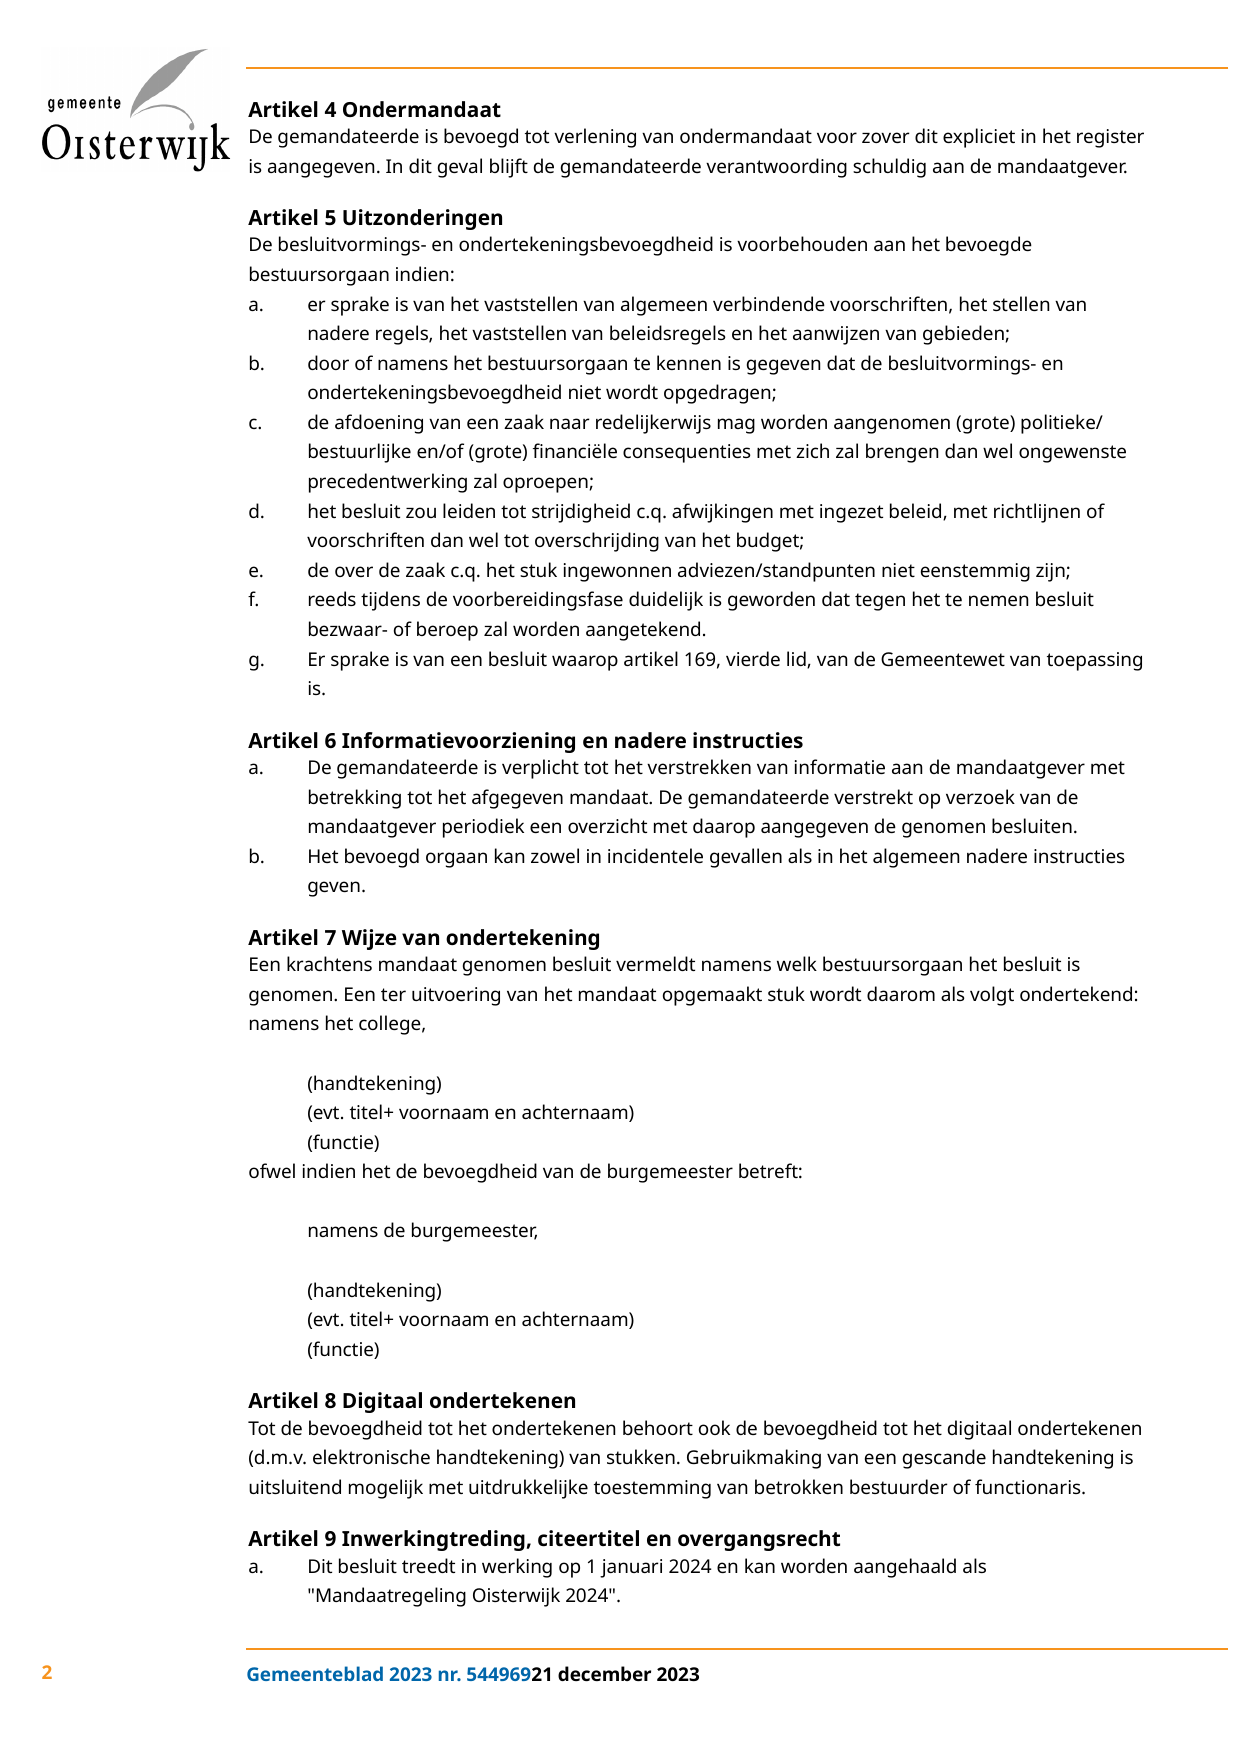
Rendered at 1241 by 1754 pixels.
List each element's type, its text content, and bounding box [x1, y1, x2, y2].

list (handtekening) [248, 1277, 1152, 1303]
list de over de zaak c.q. het stuk ingewonnen adviezen/standpunten niet eenstemmig zijn; [248, 557, 1152, 583]
list (evt. titel+ voornaam en achternaam) [248, 1306, 1152, 1332]
text ofwel indien het de bevoegdheid van de burgemeester betreft: [248, 1158, 1152, 1184]
list door of namens het bestuursorgaan te kennen is gegeven dat de besluitvormings- en ondertekeningsbevoegdheid niet wordt opgedragen; [248, 350, 1152, 405]
list De gemandateerde is verplicht tot het verstrekken van informatie aan de mandaatgever met betrekking tot het afgegeven mandaat. De gemandateerde verstrekt op verzoek van de mandaatgever periodiek een overzicht met daarop aangegeven de genomen besluiten. [248, 754, 1152, 839]
list er sprake is van het vaststellen van algemeen verbindende voorschriften, het stellen van nadere regels, het vaststellen van beleidsregels en het aanwijzen van gebieden; [248, 291, 1152, 346]
text Artikel 8 Digitaal ondertekenen [248, 1386, 1152, 1415]
list het besluit zou leiden tot strijdigheid c.q. afwijkingen met ingezet beleid, met richtlijnen of voorschriften dan wel tot overschrijding van het budget; [248, 498, 1152, 553]
picture [41, 47, 231, 172]
list reeds tijdens de voorbereidingsfase duidelijk is geworden dat tegen het te nemen besluit bezwaar- of beroep zal worden aangetekend. [248, 587, 1152, 642]
list (evt. titel+ voornaam en achternaam) [248, 1099, 1152, 1125]
list de afdoening van een zaak naar redelijkerwijs mag worden aangenomen (grote) politieke/ bestuurlijke en/of (grote) financiële consequenties met zich zal brengen dan wel ongewenste precedentwerking zal oproepen; [248, 409, 1152, 494]
text Artikel 4 Ondermandaat [248, 95, 1152, 123]
list (functie) [248, 1336, 1152, 1362]
list (handtekening) [248, 1070, 1152, 1096]
text Artikel 6 Informatievoorziening en nadere instructies [248, 726, 1152, 754]
text Artikel 7 Wijze van ondertekening [248, 923, 1152, 951]
text Artikel 5 Uitzonderingen [248, 203, 1152, 232]
text namens het college, [248, 1011, 1152, 1036]
list Het bevoegd orgaan kan zowel in incidentele gevallen als in het algemeen nadere instructies geven. [248, 843, 1152, 898]
text De besluitvormings- en ondertekeningsbevoegdheid is voorbehouden aan het bevoegde bestuursorgaan indien: [248, 232, 1152, 287]
list (functie) [248, 1129, 1152, 1155]
list Er sprake is van een besluit waarop artikel 169, vierde lid, van de Gemeentewet van toepassing is. [248, 646, 1152, 701]
text Tot de bevoegdheid tot het ondertekenen behoort ook de bevoegdheid tot het digitaal ondertekenen (d.m.v. elektronische handtekening) van stukken. Gebruikmaking van een gescande handtekening is uitsluitend mogelijk met uitdrukkelijke toestemming van betrokken bestuurder of functionaris. [248, 1415, 1152, 1500]
text Artikel 9 Inwerkingtreding, citeertitel en overgangsrecht [248, 1524, 1152, 1553]
list Dit besluit treedt in werking op 1 januari 2024 en kan worden aangehaald als "Mandaatregeling Oisterwijk 2024". [248, 1553, 1152, 1608]
list namens de burgemeester, [248, 1218, 1152, 1243]
text De gemandateerde is bevoegd tot verlening van ondermandaat voor zover dit expliciet in het register is aangegeven. In dit geval blijft de gemandateerde verantwoording schuldig aan de mandaatgever. [248, 123, 1152, 178]
text Een krachtens mandaat genomen besluit vermeldt namens welk bestuursorgaan het besluit is genomen. Een ter uitvoering van het mandaat opgemaakt stuk wordt daarom als volgt ondertekend: [248, 951, 1152, 1007]
